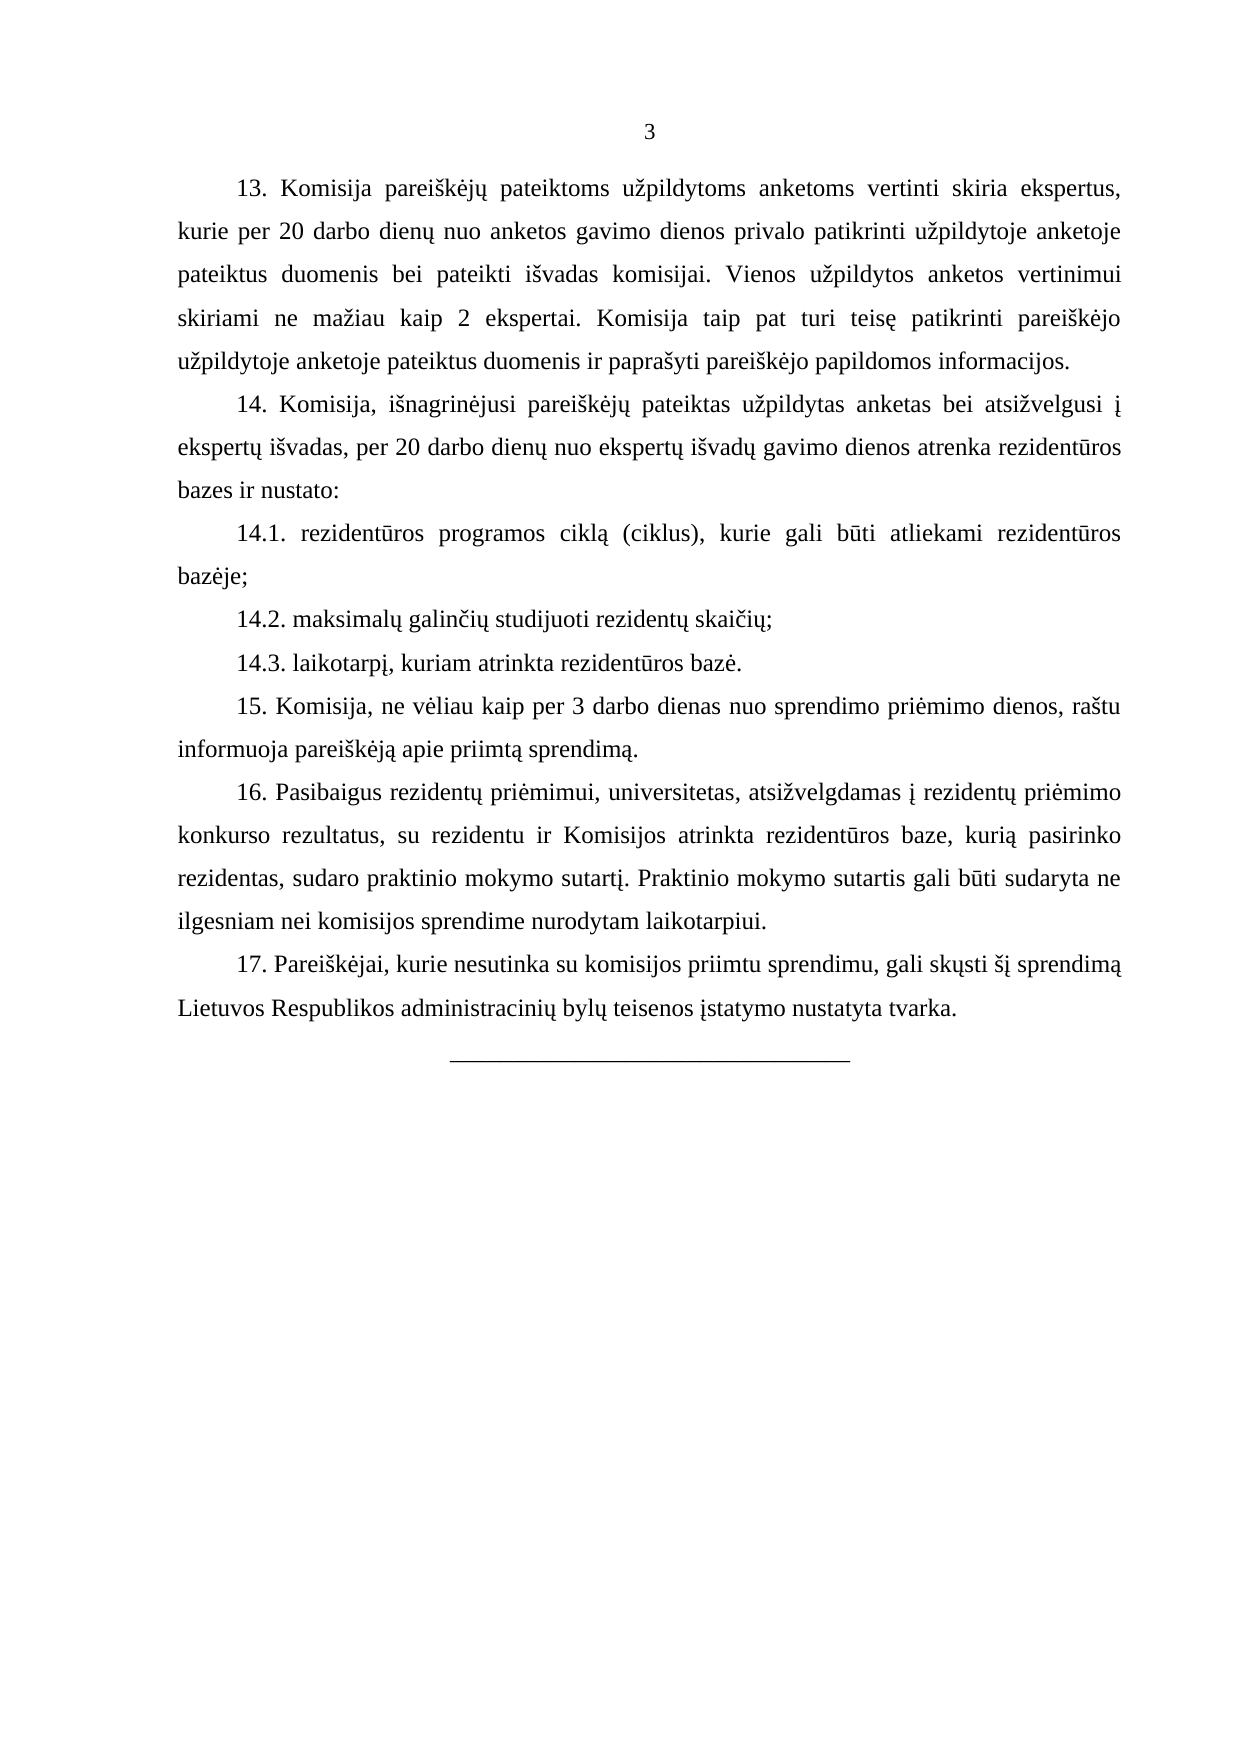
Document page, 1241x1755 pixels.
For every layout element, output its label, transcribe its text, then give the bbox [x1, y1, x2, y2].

text 14.2. maksimalų galinčių studijuoti rezidentų skaičių; [177, 604, 1122, 633]
text 14.1. rezidentūros programos ciklą (ciklus), kurie gali būti atliekami rezidentūros bazėje; [177, 518, 1122, 590]
text ________________________________ [177, 1036, 1122, 1064]
text 15. Komisija, ne vėliau kaip per 3 darbo dienas nuo sprendimo priėmimo dienos, raštu informuoja pareiškėją apie priimtą sprendimą. [177, 691, 1122, 763]
text 13. Komisija pareiškėjų pateiktoms užpildytoms anketoms vertinti skiria ekspertus, kurie per 20 darbo dienų nuo anketos gavimo dienos privalo patikrinti užpildytoje anketoje pateiktus duomenis bei pateikti išvadas komisijai. Vienos užpildytos anketos vertinimui skiriami ne mažiau kaip 2 ekspertai. Komisija taip pat turi teisę patikrinti pareiškėjo užpildytoje anketoje pateiktus duomenis ir paprašyti pareiškėjo papildomos informacijos. [177, 173, 1122, 374]
text 14.3. laikotarpį, kuriam atrinkta rezidentūros bazė. [177, 648, 1122, 676]
text 16. Pasibaigus rezidentų priėmimui, universitetas, atsižvelgdamas į rezidentų priėmimo konkurso rezultatus, su rezidentu ir Komisijos atrinkta rezidentūros baze, kurią pasirinko rezidentas, sudaro praktinio mokymo sutartį. Praktinio mokymo sutartis gali būti sudaryta ne ilgesniam nei komisijos sprendime nurodytam laikotarpiui. [177, 777, 1122, 935]
text 17. Pareiškėjai, kurie nesutinka su komisijos priimtu sprendimu, gali skųsti šį sprendimą Lietuvos Respublikos administracinių bylų teisenos įstatymo nustatyta tvarka. [177, 949, 1122, 1021]
text 14. Komisija, išnagrinėjusi pareiškėjų pateiktas užpildytas anketas bei atsižvelgusi į ekspertų išvadas, per 20 darbo dienų nuo ekspertų išvadų gavimo dienos atrenka rezidentūros bazes ir nustato: [177, 389, 1122, 504]
